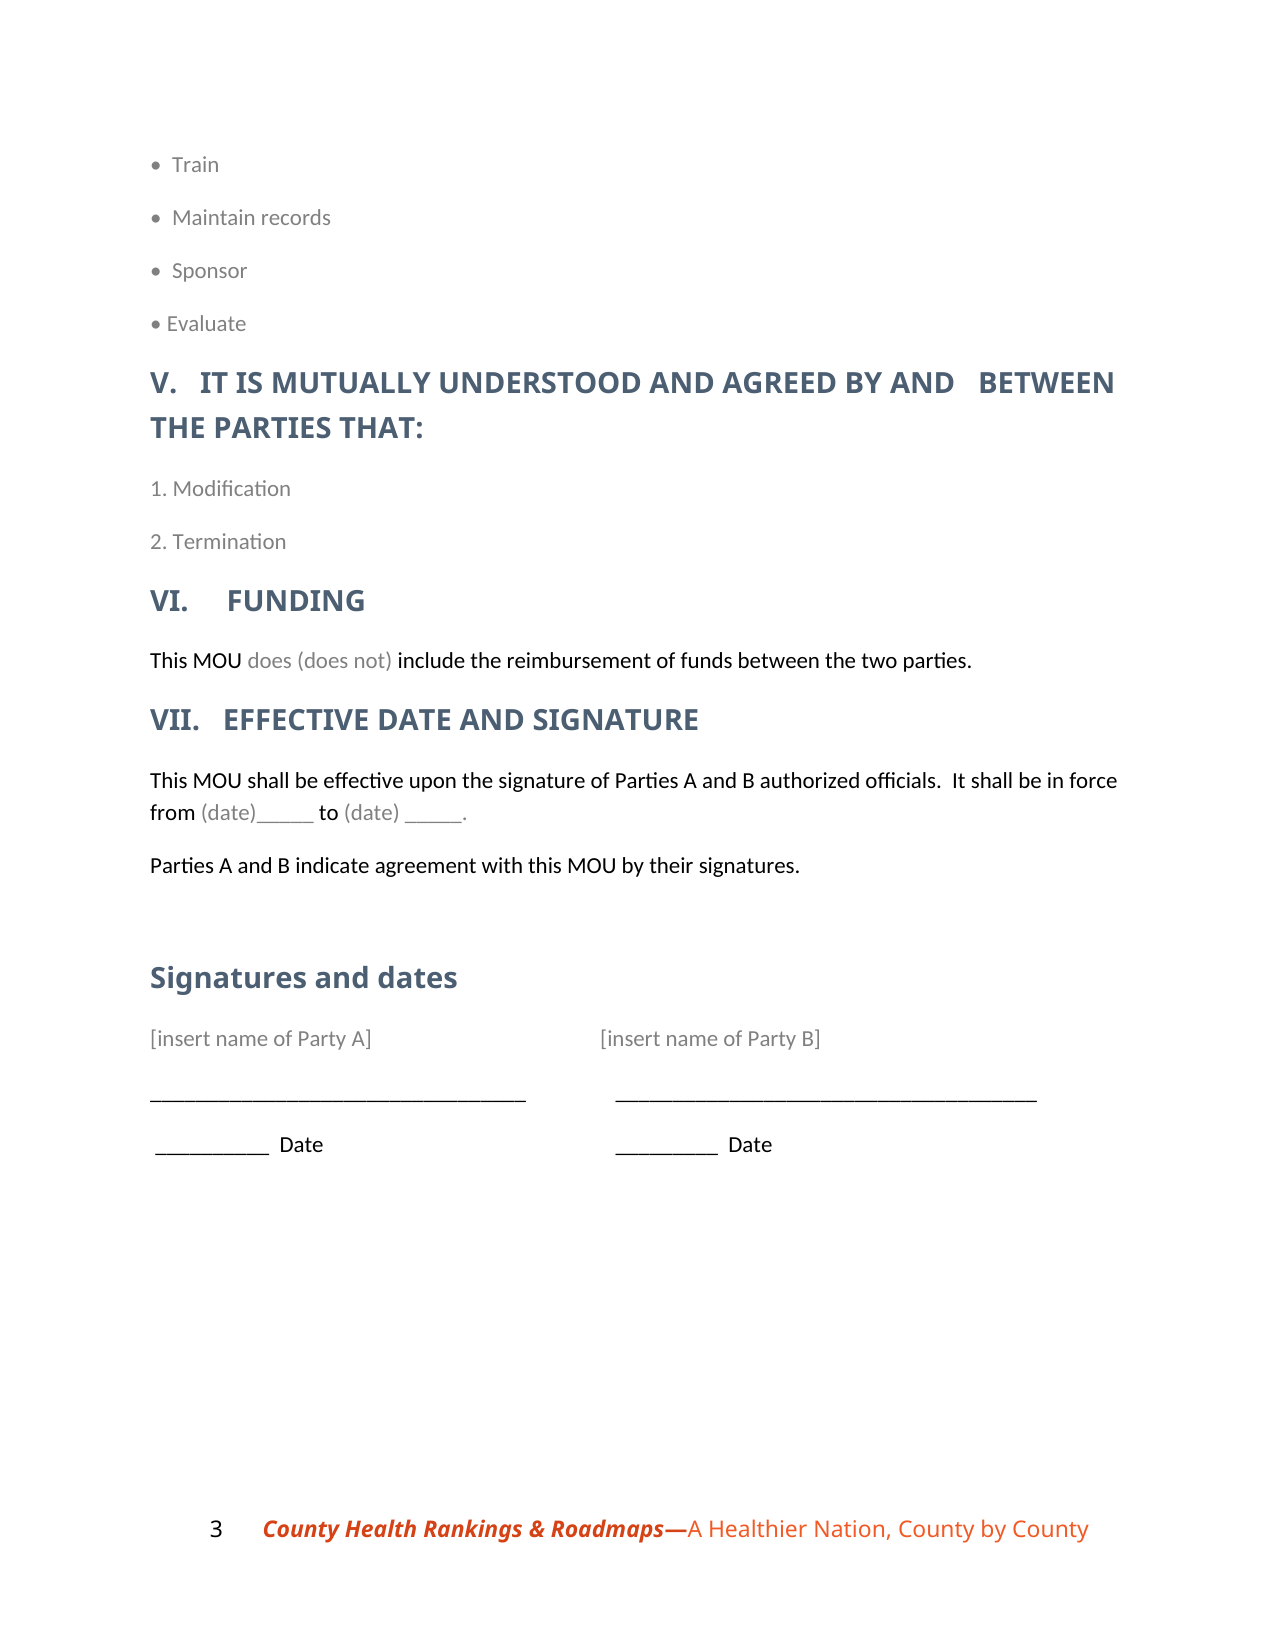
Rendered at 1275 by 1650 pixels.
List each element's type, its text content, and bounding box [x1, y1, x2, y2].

text • Train [150, 150, 1125, 178]
text This MOU does (does not) include the reimbursement of funds between the two parties. [150, 647, 1125, 675]
text • Evaluate [150, 309, 1125, 337]
text VII. EFFECTIVE DATE AND SIGNATURE [150, 700, 1125, 739]
text Signatures and dates [150, 957, 1125, 997]
text This MOU shall be effective upon the signature of Parties A and B authorized officials. It shall be in force from (date)_____ to (date) _____. [150, 766, 1125, 826]
text Parties A and B indicate agreement with this MOU by their signatures. [150, 851, 1125, 879]
text __________ Date _________ Date [150, 1130, 1125, 1158]
text _________________________________ _____________________________________ [150, 1077, 1125, 1105]
text V. IT IS MUTUALLY UNDERSTOOD AND AGREED BY AND BETWEEN THE PARTIES THAT: [150, 362, 1125, 447]
text [insert name of Party A] [insert name of Party B] [150, 1024, 1125, 1052]
text • Sponsor [150, 256, 1125, 284]
text VI. FUNDING [150, 580, 1125, 620]
text 2. Termination [150, 527, 1125, 555]
text 1. Modification [150, 474, 1125, 502]
text • Maintain records [150, 203, 1125, 231]
